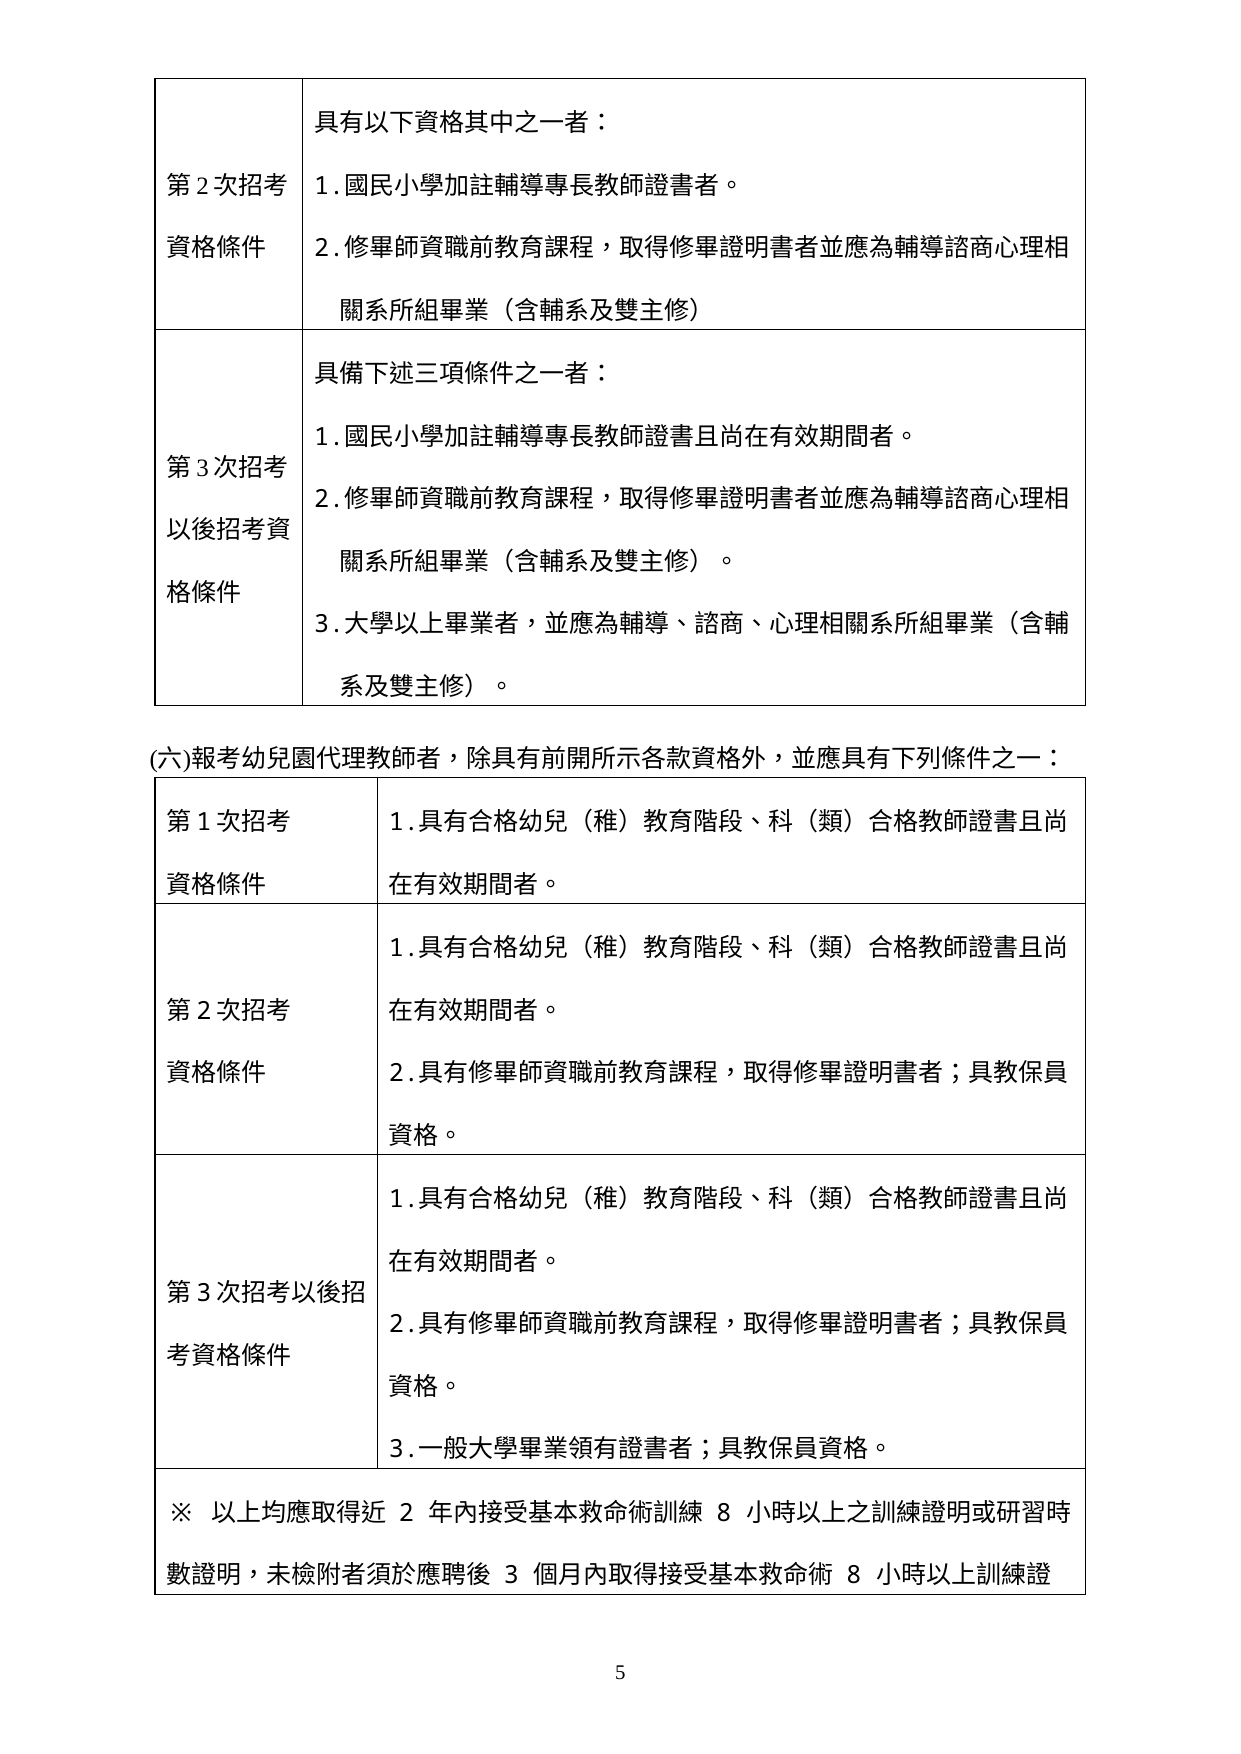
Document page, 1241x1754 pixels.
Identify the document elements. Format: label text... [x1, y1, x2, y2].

table_cell 具有以下資格其中之一者： 1.國民小學加註輔導專長教師證書者。 2.修畢師資職前教育課程，取得修畢證明書者並應為輔導諮商心理相關系所組畢業（含輔系及雙主修） [303, 79, 1085, 329]
table_cell 1.具有合格幼兒（稚）教育階段、科（類）合格教師證書且尚在有效期間者。 2.具有修畢師資職前教育課程，取得修畢證明書者；具教保員資格。 [378, 904, 1085, 1154]
table_cell 1.具有合格幼兒（稚）教育階段、科（類）合格教師證書且尚在有效期間者。 2.具有修畢師資職前教育課程，取得修畢證明書者；具教保員資格。 3.一般大學畢業領有證書者；具教保員資格。 [378, 1155, 1085, 1468]
table_cell 具備下述三項條件之一者： 1.國民小學加註輔導專長教師證書且尚在有效期間者。 2.修畢師資職前教育課程，取得修畢證明書者並應為輔導諮商心理相關系所組畢業（含輔系及雙主修）。 3.大學以上畢業者，並應為輔導、諮商、心理相關系所組畢業（含輔系及雙主修）。 [303, 330, 1085, 705]
table_cell 第2次招考 資格條件 [156, 904, 377, 1154]
text (六)報考幼兒園代理教師者，除具有前開所示各款資格外，並應具有下列條件之一： [143, 715, 1122, 777]
table_header 第1次招考 資格條件 [156, 778, 377, 903]
table_cell 第3次招考以後招考資格條件 [156, 330, 302, 705]
table_cell 第2次招考 資格條件 [156, 79, 302, 329]
table_cell ※ 以上均應取得近 2 年內接受基本救命術訓練 8 小時以上之訓練證明或研習時數證明，未檢附者須於應聘後 3 個月內取得接受基本救命術 8 小時以上訓練證 [156, 1469, 1085, 1594]
table_header 1.具有合格幼兒（稚）教育階段、科（類）合格教師證書且尚在有效期間者。 [378, 778, 1085, 903]
table_cell 第3次招考以後招考資格條件 [156, 1155, 377, 1468]
